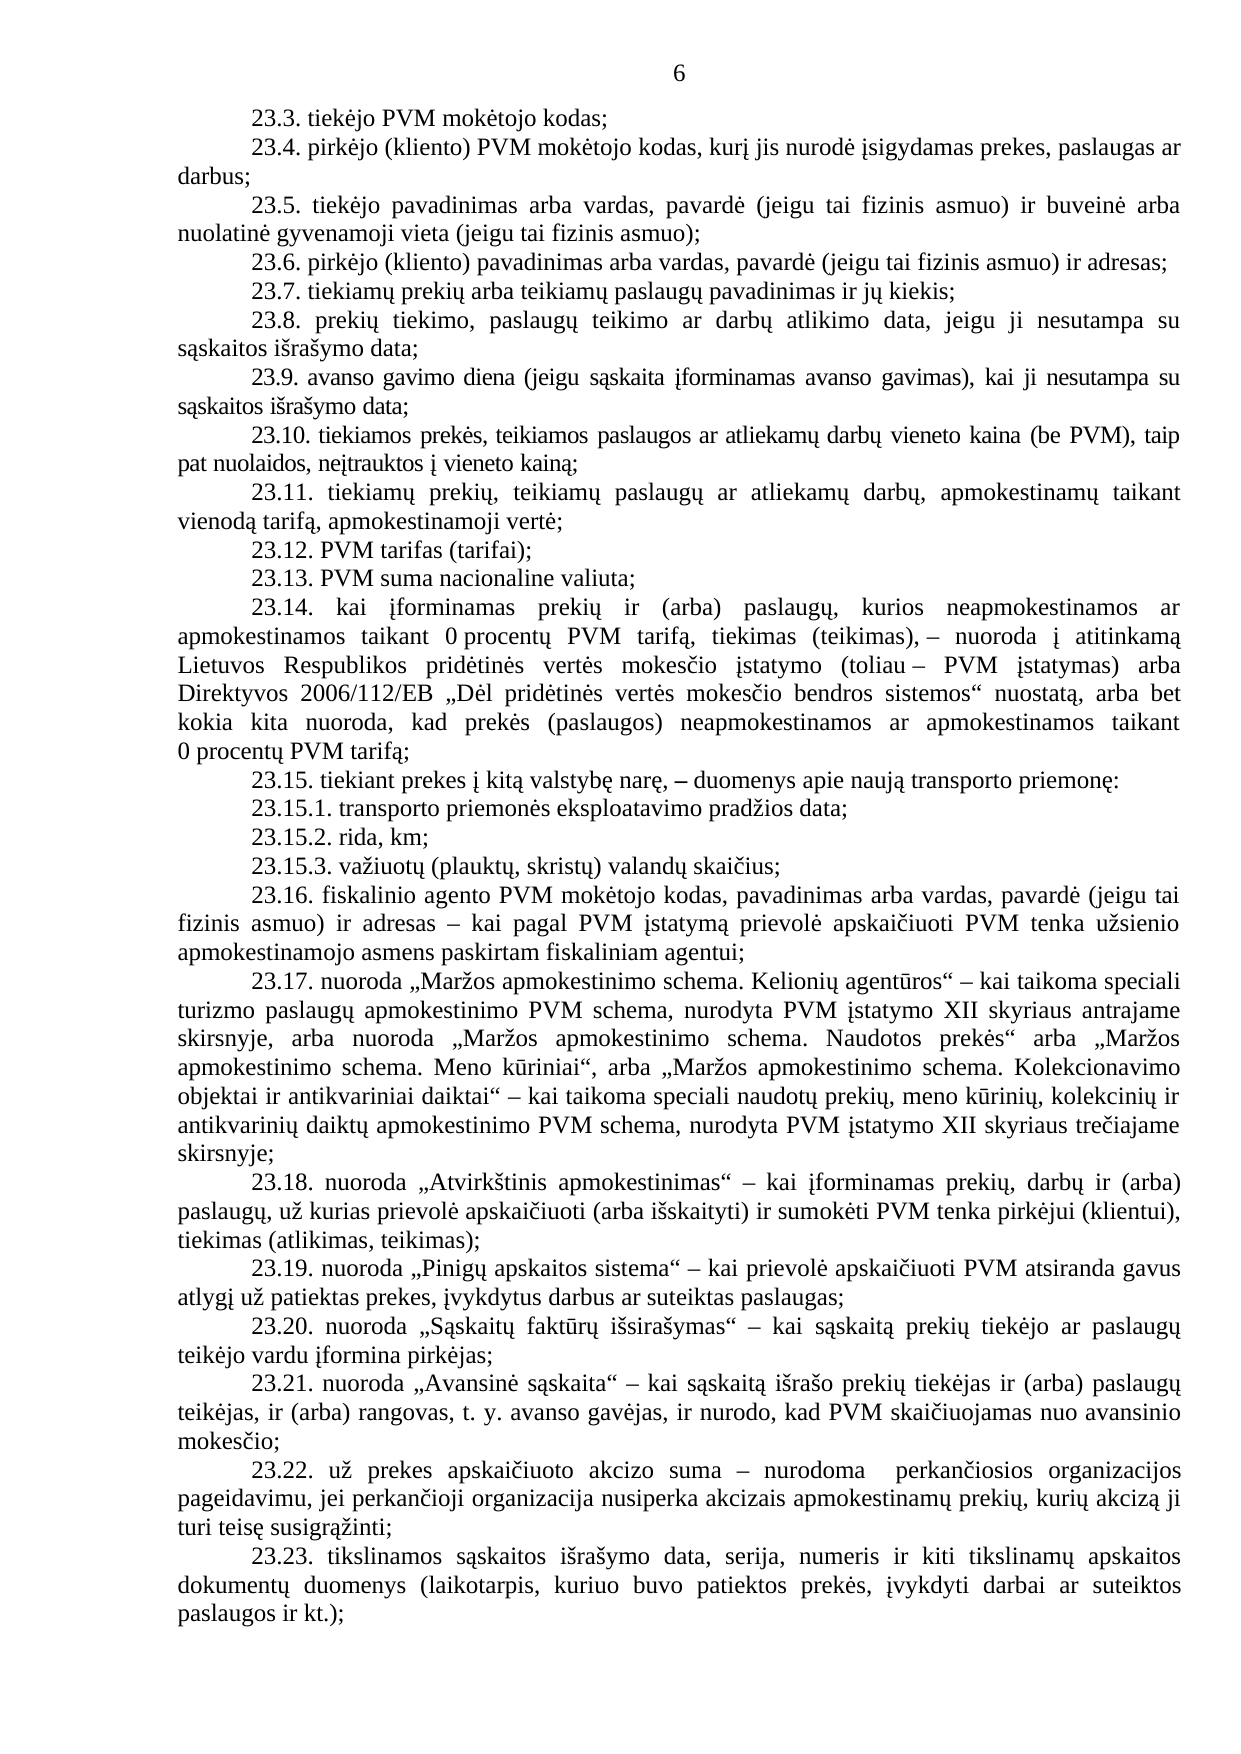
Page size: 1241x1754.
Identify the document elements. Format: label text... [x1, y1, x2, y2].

text 23.12. PVM tarifas (tarifai); [177, 535, 1181, 563]
text 23.4. pirkėjo (kliento) PVM mokėtojo kodas, kurį jis nurodė įsigydamas prekes, paslaugas ar darbus; [177, 132, 1181, 190]
text 23.16. fiskalinio agento PVM mokėtojo kodas, pavadinimas arba vardas, pavardė (jeigu tai fizinis asmuo) ir adresas – kai pagal PVM įstatymą prievolė apskaičiuoti PVM tenka užsienio apmokestinamojo asmens paskirtam fiskaliniam agentui; [177, 880, 1181, 966]
text 23.13. PVM suma nacionaline valiuta; [177, 563, 1181, 592]
text 23.11. tiekiamų prekių, teikiamų paslaugų ar atliekamų darbų, apmokestinamų taikant vienodą tarifą, apmokestinamoji vertė; [177, 477, 1181, 535]
text 23.7. tiekiamų prekių arba teikiamų paslaugų pavadinimas ir jų kiekis; [177, 276, 1181, 305]
text 23.23. tikslinamos sąskaitos išrašymo data, serija, numeris ir kiti tikslinamų apskaitos dokumentų duomenys (laikotarpis, kuriuo buvo patiektos prekės, įvykdyti darbai ar suteiktos paslaugos ir kt.); [177, 1541, 1181, 1627]
text 23.5. tiekėjo pavadinimas arba vardas, pavardė (jeigu tai fizinis asmuo) ir buveinė arba nuolatinė gyvenamoji vieta (jeigu tai fizinis asmuo); [177, 190, 1181, 247]
text 23.21. nuoroda „Avansinė sąskaita“ – kai sąskaitą išrašo prekių tiekėjas ir (arba) paslaugų teikėjas, ir (arba) rangovas, t. y. avanso gavėjas, ir nurodo, kad PVM skaičiuojamas nuo avansinio mokesčio; [177, 1368, 1181, 1455]
text 23.6. pirkėjo (kliento) pavadinimas arba vardas, pavardė (jeigu tai fizinis asmuo) ir adresas; [177, 247, 1181, 276]
text 23.15.1. transporto priemonės eksploatavimo pradžios data; [177, 793, 1181, 822]
text 23.15.3. važiuotų (plauktų, skristų) valandų skaičius; [177, 851, 1181, 880]
text 23.20. nuoroda „Sąskaitų faktūrų išsirašymas“ – kai sąskaitą prekių tiekėjo ar paslaugų teikėjo vardu įformina pirkėjas; [177, 1311, 1181, 1368]
text 23.10. tiekiamos prekės, teikiamos paslaugos ar atliekamų darbų vieneto kaina (be PVM), taip pat nuolaidos, neįtrauktos į vieneto kainą; [177, 420, 1181, 477]
text 23.17. nuoroda „Maržos apmokestinimo schema. Kelionių agentūros“ – kai taikoma speciali turizmo paslaugų apmokestinimo PVM schema, nurodyta PVM įstatymo XII skyriaus antrajame skirsnyje, arba nuoroda „Maržos apmokestinimo schema. Naudotos prekės“ arba „Maržos apmokestinimo schema. Meno kūriniai“, arba „Maržos apmokestinimo schema. Kolekcionavimo objektai ir antikvariniai daiktai“ – kai taikoma speciali naudotų prekių, meno kūrinių, kolekcinių ir antikvarinių daiktų apmokestinimo PVM schema, nurodyta PVM įstatymo XII skyriaus trečiajame skirsnyje; [177, 966, 1181, 1167]
text 23.14. kai įforminamas prekių ir (arba) paslaugų, kurios neapmokestinamos ar apmokestinamos taikant 0 procentų PVM tarifą, tiekimas (teikimas), – nuoroda į atitinkamą Lietuvos Respublikos pridėtinės vertės mokesčio įstatymo (toliau – PVM įstatymas) arba Direktyvos 2006/112/EB „Dėl pridėtinės vertės mokesčio bendros sistemos“ nuostatą, arba bet kokia kita nuoroda, kad prekės (paslaugos) neapmokestinamos ar apmokestinamos taikant 0 procentų PVM tarifą; [177, 592, 1181, 765]
text 23.19. nuoroda „Pinigų apskaitos sistema“ – kai prievolė apskaičiuoti PVM atsiranda gavus atlygį už patiektas prekes, įvykdytus darbus ar suteiktas paslaugas; [177, 1253, 1181, 1311]
text 23.3. tiekėjo PVM mokėtojo kodas; [177, 103, 1181, 132]
text 23.9. avanso gavimo diena (jeigu sąskaita įforminamas avanso gavimas), kai ji nesutampa su sąskaitos išrašymo data; [177, 362, 1181, 420]
text 23.18. nuoroda „Atvirkštinis apmokestinimas“ – kai įforminamas prekių, darbų ir (arba) paslaugų, už kurias prievolė apskaičiuoti (arba išskaityti) ir sumokėti PVM tenka pirkėjui (klientui), tiekimas (atlikimas, teikimas); [177, 1167, 1181, 1253]
text 23.15. tiekiant prekes į kitą valstybę narę, – duomenys apie naują transporto priemonę: [177, 765, 1181, 793]
text 23.15.2. rida, km; [177, 822, 1181, 851]
text 23.8. prekių tiekimo, paslaugų teikimo ar darbų atlikimo data, jeigu ji nesutampa su sąskaitos išrašymo data; [177, 305, 1181, 362]
text 23.22. už prekes apskaičiuoto akcizo suma – nurodoma perkančiosios organizacijos pageidavimu, jei perkančioji organizacija nusiperka akcizais apmokestinamų prekių, kurių akcizą ji turi teisę susigrąžinti; [177, 1455, 1181, 1541]
